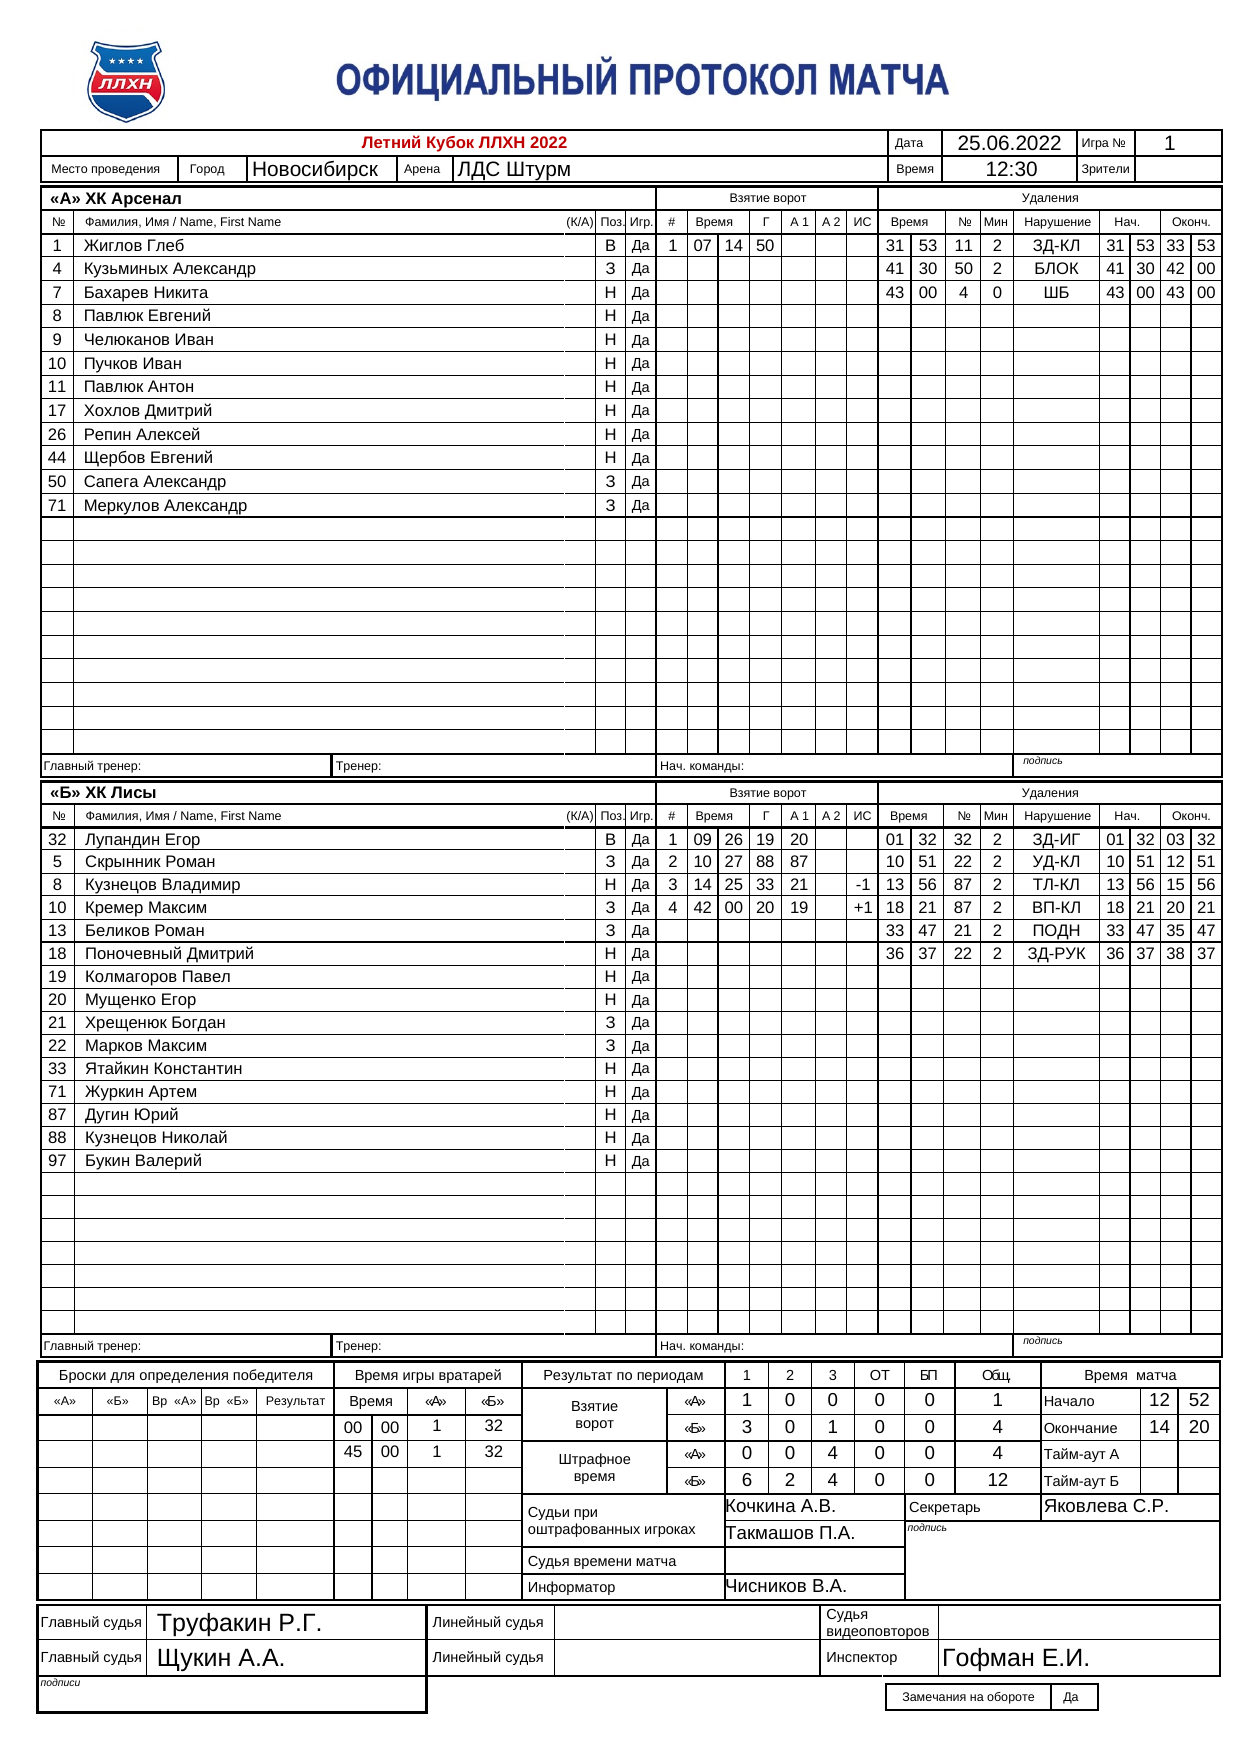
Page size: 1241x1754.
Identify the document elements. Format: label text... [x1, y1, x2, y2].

table_cell [688, 376, 717, 398]
table_cell [750, 565, 781, 587]
table_cell 21 [944, 920, 980, 941]
table_cell [42, 707, 73, 729]
table_cell [847, 423, 877, 445]
table_cell [596, 1265, 625, 1287]
table_cell [373, 1521, 407, 1546]
table_cell [688, 399, 717, 422]
table_cell [565, 1127, 595, 1149]
table_cell [981, 1081, 1013, 1103]
table_cell [148, 1547, 201, 1573]
table_cell [912, 730, 945, 753]
table_cell [1100, 352, 1129, 374]
table_cell [596, 730, 625, 753]
table_cell [1161, 966, 1190, 987]
table_cell Поз. [596, 805, 625, 826]
table_cell Кочкина А.В. [726, 1495, 904, 1520]
table_header Броски для определения победителя [39, 1363, 333, 1387]
table_cell [782, 470, 815, 493]
table_cell [981, 1173, 1013, 1195]
table_cell [879, 1058, 910, 1079]
table_cell [782, 1127, 815, 1149]
table_cell Дугин Юрий [75, 1104, 564, 1126]
table_cell 51 [1131, 850, 1160, 872]
table_cell [912, 1311, 943, 1333]
table_cell [816, 1150, 846, 1172]
table_cell Линейный судья [428, 1640, 554, 1675]
table_cell [912, 328, 945, 351]
table_cell [1192, 399, 1221, 422]
table_cell [1131, 966, 1160, 987]
table_cell [1100, 1311, 1129, 1333]
table_cell Беликов Роман [75, 920, 564, 941]
table_cell [816, 829, 846, 849]
table_cell 32 [1192, 829, 1221, 849]
table_cell [750, 588, 781, 611]
table_cell [1131, 659, 1160, 682]
table_cell [719, 470, 749, 493]
table_cell [626, 1311, 655, 1333]
table_cell Н [596, 1081, 625, 1103]
table_cell 45 [335, 1441, 371, 1467]
table_cell [39, 1521, 92, 1546]
table_cell [1161, 565, 1190, 587]
table_cell [688, 1058, 717, 1079]
table_cell Хрещенюк Богдан [75, 1012, 564, 1033]
table_cell [257, 1574, 333, 1599]
table_cell 0 [769, 1415, 811, 1440]
table_cell 4 [657, 896, 687, 918]
table_cell [719, 683, 749, 706]
table_cell [1131, 1311, 1160, 1333]
table_cell Поночевный Дмитрий [75, 943, 564, 964]
table_cell [596, 612, 625, 634]
table_cell [946, 518, 980, 540]
table_cell [1131, 470, 1160, 493]
table_cell [750, 683, 781, 706]
table_cell [1100, 588, 1129, 611]
table_cell Город [179, 157, 246, 181]
table_cell [879, 1150, 910, 1172]
table_cell [847, 966, 877, 987]
table_cell подпись [1014, 1335, 1221, 1356]
table_cell (К/А) [565, 211, 595, 233]
table_cell Да [626, 943, 655, 964]
table_cell [657, 281, 687, 303]
table_cell [816, 470, 846, 493]
table_cell Главный судья [39, 1640, 146, 1675]
table_cell [981, 328, 1013, 351]
table_cell [1100, 1242, 1129, 1264]
table_cell [42, 1242, 74, 1264]
table_cell [565, 1265, 595, 1287]
table_cell 00 [1131, 281, 1160, 303]
table_cell [912, 1196, 943, 1218]
table_cell [148, 1574, 201, 1599]
table_cell [782, 235, 815, 256]
table_cell [565, 446, 595, 469]
table_cell [879, 1196, 910, 1218]
table_cell [565, 1104, 595, 1126]
table_cell [847, 1219, 877, 1241]
table_cell [981, 1311, 1013, 1333]
table_cell [750, 636, 781, 658]
table_cell Новосибирск [248, 157, 396, 181]
table_cell [1100, 1012, 1129, 1033]
table_cell [981, 305, 1013, 327]
table_cell 21 [1131, 896, 1160, 918]
table_cell [42, 1288, 74, 1310]
table_cell [944, 966, 980, 987]
table_cell Меркулов Александр [74, 494, 564, 516]
table_cell [847, 305, 877, 327]
table_cell [1014, 1104, 1099, 1126]
table_cell [1100, 328, 1129, 351]
table_cell [657, 494, 687, 516]
table_cell [816, 874, 846, 895]
table_cell [981, 1242, 1013, 1264]
table_cell [1131, 588, 1160, 611]
table_cell [847, 1265, 877, 1287]
table_cell 12 [1161, 850, 1190, 872]
table_cell Время [688, 211, 749, 233]
table_cell [719, 1104, 749, 1126]
table_cell [782, 1196, 815, 1218]
table_cell [944, 1058, 980, 1079]
table_cell Главный тренер: [42, 755, 330, 776]
table_cell 33 [1161, 235, 1190, 256]
table_cell 0 [981, 281, 1013, 303]
table_cell В [596, 829, 625, 849]
table_cell [847, 1035, 877, 1057]
table_cell [688, 1219, 717, 1241]
table_cell [912, 1035, 943, 1057]
table_cell Начало [1042, 1389, 1140, 1413]
table_cell [75, 1288, 564, 1310]
table_cell [688, 1035, 717, 1057]
table_cell [1014, 1265, 1099, 1287]
table_cell [202, 1521, 256, 1546]
table_cell [596, 1196, 625, 1218]
table_header Время матча [1042, 1363, 1219, 1387]
table_cell [719, 328, 749, 351]
table_cell [879, 683, 910, 706]
table_cell [946, 612, 980, 634]
table_cell 42 [1161, 257, 1190, 280]
table_cell [657, 989, 687, 1011]
table_cell [1100, 1288, 1129, 1310]
table_cell [847, 1242, 877, 1264]
table_cell [1100, 966, 1129, 987]
table_cell Репин Алексей [74, 423, 564, 445]
table_cell [657, 1150, 687, 1172]
table_cell [944, 1196, 980, 1218]
table_cell 50 [42, 470, 73, 493]
table_cell Труфакин Р.Г. [147, 1606, 425, 1639]
table_cell [657, 376, 687, 398]
table_cell [565, 235, 595, 256]
table_cell [847, 989, 877, 1011]
table_cell [565, 1012, 595, 1033]
table_cell 1 [956, 1389, 1040, 1413]
table_cell [565, 328, 595, 351]
table_cell [816, 683, 846, 706]
table_cell [202, 1416, 256, 1440]
table_cell 97 [42, 1150, 74, 1172]
table_cell 10 [688, 850, 717, 872]
table_cell [750, 257, 781, 280]
table_cell ИС [847, 211, 877, 233]
table_cell [565, 707, 595, 729]
table_cell [912, 1242, 943, 1264]
table_cell [1131, 1173, 1160, 1195]
table_cell [816, 1173, 846, 1195]
table_cell [688, 683, 717, 706]
table_cell [719, 376, 749, 398]
table_cell [782, 399, 815, 422]
table_cell 0 [905, 1442, 954, 1467]
table_cell Н [596, 328, 625, 351]
table_cell [1131, 1242, 1160, 1264]
table_cell 51 [1192, 850, 1221, 872]
table_cell [750, 943, 781, 964]
table_cell 00 [1192, 257, 1221, 280]
table_cell [879, 1288, 910, 1310]
table_cell 4 [956, 1415, 1040, 1440]
table_cell [1161, 1104, 1190, 1126]
table_cell [688, 1288, 717, 1310]
table_cell [719, 707, 749, 729]
table_cell [912, 423, 945, 445]
table_cell [1014, 1081, 1099, 1103]
table_cell 00 [335, 1416, 371, 1440]
table_cell [1192, 730, 1221, 753]
table_cell 2 [981, 920, 1013, 941]
table_cell [626, 636, 655, 658]
table_cell 13 [42, 920, 74, 941]
table_cell [879, 730, 910, 753]
table_cell [565, 1058, 595, 1079]
table_cell [1014, 612, 1099, 634]
table_cell [93, 1468, 147, 1493]
table_cell [657, 1242, 687, 1264]
table_cell [946, 423, 980, 445]
table_cell 13 [879, 874, 910, 895]
table_cell Да [626, 1127, 655, 1149]
table_cell [657, 1127, 687, 1149]
table_cell [782, 943, 815, 964]
table_cell ЗД-РУК [1014, 943, 1099, 964]
table_cell Нарушение [1014, 211, 1099, 233]
table_cell 17 [42, 399, 73, 422]
table_cell А 2 [816, 805, 846, 826]
table_cell [912, 1127, 943, 1149]
table_cell [148, 1494, 201, 1520]
table_cell [1131, 1150, 1160, 1172]
table_cell [688, 1104, 717, 1126]
table_cell 71 [42, 494, 73, 516]
table_cell [879, 305, 910, 327]
table_cell [981, 1035, 1013, 1057]
table_cell Да [626, 874, 655, 895]
table_cell [879, 1104, 910, 1126]
table_cell 20 [750, 896, 781, 918]
table_cell А 1 [782, 805, 815, 826]
table_cell [596, 518, 625, 540]
table_cell [719, 399, 749, 422]
table_cell Н [596, 1127, 625, 1149]
table_cell [1100, 683, 1129, 706]
table_cell [847, 1150, 877, 1172]
table_cell [74, 636, 564, 658]
table_cell [981, 989, 1013, 1011]
table_cell 21 [42, 1012, 74, 1033]
table_cell [555, 1640, 819, 1675]
table_cell [74, 707, 564, 729]
table_cell [657, 1058, 687, 1079]
table_cell 27 [719, 850, 749, 872]
table_cell [981, 565, 1013, 587]
table_cell [726, 1548, 904, 1573]
table_cell [688, 920, 717, 941]
table_cell [1014, 470, 1099, 493]
table_cell [39, 1416, 92, 1440]
table_cell 44 [42, 446, 73, 469]
table_cell [816, 1127, 846, 1149]
table_cell [1131, 1035, 1160, 1057]
table_cell [719, 1196, 749, 1218]
table_cell [750, 707, 781, 729]
table_cell Время [879, 211, 945, 233]
table_cell [816, 305, 846, 327]
table_header Игра № [1078, 131, 1134, 155]
table_cell [408, 1547, 465, 1573]
table_cell 4 [812, 1442, 854, 1467]
table_cell [373, 1574, 407, 1599]
table_cell [257, 1547, 333, 1573]
table_cell 43 [1100, 281, 1129, 303]
table_cell [1100, 659, 1129, 682]
table_cell [816, 1058, 846, 1079]
table_cell «Б» [668, 1415, 724, 1440]
table_cell [981, 966, 1013, 987]
table_cell [1100, 707, 1129, 729]
table_cell [750, 1127, 781, 1149]
table_cell Мин [981, 805, 1013, 826]
table_cell [816, 1219, 846, 1241]
table_cell 87 [944, 874, 980, 895]
table_cell [847, 1058, 877, 1079]
table_cell [981, 376, 1013, 398]
table_cell Да [626, 1058, 655, 1079]
table_cell [719, 920, 749, 941]
table_cell [944, 1081, 980, 1103]
table_cell [93, 1574, 147, 1599]
table_cell Да [626, 281, 655, 303]
table_cell [565, 1196, 595, 1218]
table_cell 00 [1192, 281, 1221, 303]
table_cell [565, 470, 595, 493]
table_cell [1141, 1441, 1177, 1467]
table_cell Вр «А» [148, 1389, 201, 1413]
table_cell [565, 989, 595, 1011]
table_cell Челюканов Иван [74, 328, 564, 351]
table_cell [202, 1574, 256, 1599]
table_cell [626, 1219, 655, 1241]
table_cell [257, 1494, 333, 1520]
table_cell Да [626, 352, 655, 374]
table_cell [946, 470, 980, 493]
table_cell [657, 683, 687, 706]
table_cell [596, 1288, 625, 1310]
table_cell З [596, 850, 625, 872]
table_cell [981, 1150, 1013, 1172]
table_cell 37 [912, 943, 943, 964]
table_cell Судьи при оштрафованных игроках [523, 1495, 724, 1546]
table_cell [626, 1173, 655, 1195]
table_cell [816, 920, 846, 941]
table_cell [1131, 446, 1160, 469]
table_cell 53 [1192, 235, 1221, 256]
table_cell 51 [912, 850, 943, 872]
table_cell [657, 1104, 687, 1126]
table_cell 50 [750, 235, 781, 256]
table_cell [944, 1150, 980, 1172]
table_cell № [946, 211, 980, 233]
table_cell [596, 1242, 625, 1264]
table_cell Павлюк Евгений [74, 305, 564, 327]
table_cell 6 [726, 1468, 768, 1493]
table_cell [847, 328, 877, 351]
table_cell [1131, 1104, 1160, 1126]
table_cell [75, 1311, 564, 1333]
table_cell [719, 1265, 749, 1287]
table_cell [879, 1081, 910, 1103]
table_cell [782, 989, 815, 1011]
table_cell [596, 636, 625, 658]
table_cell 2 [981, 235, 1013, 256]
table_cell [944, 1288, 980, 1310]
table_cell [847, 943, 877, 964]
table_cell 32 [466, 1441, 521, 1467]
table_cell [1100, 470, 1129, 493]
table_cell [912, 1173, 943, 1195]
table_cell [565, 1242, 595, 1264]
table_cell 42 [688, 896, 717, 918]
table_cell [847, 376, 877, 398]
table_cell [1192, 1012, 1221, 1033]
table_cell [1161, 328, 1190, 351]
table_cell [555, 1606, 819, 1639]
table_cell [75, 1265, 564, 1287]
table_cell 43 [879, 281, 910, 303]
table_cell 47 [1131, 920, 1160, 941]
table_cell [1161, 659, 1190, 682]
table_cell [912, 588, 945, 611]
table_cell [466, 1494, 521, 1520]
table_cell [626, 565, 655, 587]
table_cell [1131, 423, 1160, 445]
table_cell 0 [855, 1442, 904, 1467]
table_cell [750, 305, 781, 327]
table_cell [750, 328, 781, 351]
table_cell [1161, 730, 1190, 753]
table_cell [1192, 423, 1221, 445]
table_cell [719, 588, 749, 611]
table_cell 10 [1100, 850, 1129, 872]
table_cell [1014, 305, 1099, 327]
table_cell [1131, 376, 1160, 398]
table_cell 10 [42, 896, 74, 918]
table_cell [879, 659, 910, 682]
table_cell [719, 1035, 749, 1057]
table_cell [42, 659, 73, 682]
table_cell [626, 730, 655, 753]
table_cell [74, 612, 564, 634]
table_cell [1161, 1058, 1190, 1079]
table_cell 32 [912, 829, 943, 849]
table_cell [719, 1127, 749, 1149]
table_cell [688, 352, 717, 374]
table_cell [1161, 305, 1190, 327]
table_cell Букин Валерий [75, 1150, 564, 1172]
table_cell Хохлов Дмитрий [74, 399, 564, 422]
table_cell [42, 1173, 74, 1195]
table_cell 20 [1179, 1415, 1219, 1440]
table_cell [912, 446, 945, 469]
table_cell [750, 470, 781, 493]
table_cell [912, 636, 945, 658]
table_cell Гофман Е.И. [939, 1640, 1219, 1675]
table_cell [42, 636, 73, 658]
table_cell [879, 636, 910, 658]
table_cell 31 [879, 235, 910, 256]
table_cell [750, 1058, 781, 1079]
table_cell [626, 1242, 655, 1264]
table_cell Поз. [596, 211, 625, 233]
table_cell [688, 966, 717, 987]
table_header «Б» ХК Лисы [42, 783, 655, 803]
table_cell [782, 446, 815, 469]
table_cell [847, 612, 877, 634]
table_cell [408, 1494, 465, 1520]
table_cell Инспектор [821, 1640, 938, 1675]
table_cell [1131, 1058, 1160, 1079]
table_cell [782, 707, 815, 729]
table_cell 53 [912, 235, 945, 256]
table_cell [981, 1196, 1013, 1218]
table_cell Да [626, 829, 655, 849]
table_cell [782, 1288, 815, 1310]
table_cell 9 [42, 328, 73, 351]
table_cell [1014, 352, 1099, 374]
table_cell [981, 470, 1013, 493]
table_cell [1014, 966, 1099, 987]
table_cell 88 [42, 1127, 74, 1149]
table_cell [782, 1081, 815, 1103]
table_cell [1100, 1081, 1129, 1103]
table_cell [883, 1677, 1220, 1681]
table_cell 8 [42, 305, 73, 327]
table_header ОТ [855, 1363, 904, 1387]
table_cell [657, 966, 687, 987]
table_cell # [657, 211, 687, 233]
table_cell [657, 470, 687, 493]
table_cell [1014, 1127, 1099, 1149]
table_cell Информатор [523, 1575, 724, 1599]
table_cell [750, 1035, 781, 1057]
table_cell [719, 730, 749, 753]
table_cell [565, 399, 595, 422]
table_cell [596, 659, 625, 682]
table_cell Н [596, 376, 625, 398]
table_cell 2 [769, 1468, 811, 1493]
table_cell [847, 1173, 877, 1195]
table_header Взятие ворот [657, 188, 877, 209]
table_cell [93, 1416, 147, 1440]
table_cell «А» [39, 1389, 92, 1413]
table_cell [626, 1265, 655, 1287]
table_cell [1192, 376, 1221, 398]
table_cell [565, 612, 595, 634]
table_cell [74, 565, 564, 587]
table_cell [1014, 328, 1099, 351]
table_cell Тренер: [333, 755, 655, 776]
table_cell [1192, 1196, 1221, 1218]
table_cell [946, 399, 980, 422]
table_cell [981, 423, 1013, 445]
table_cell 50 [946, 257, 980, 280]
table_header 3 [812, 1363, 854, 1387]
table_cell [981, 1219, 1013, 1241]
table_cell [816, 730, 846, 753]
table_cell [688, 707, 717, 729]
table_cell Колмагоров Павел [75, 966, 564, 987]
table_cell Зрители [1078, 157, 1134, 181]
table_cell 33 [42, 1058, 74, 1079]
table_cell [816, 494, 846, 516]
table_cell Кремер Максим [75, 896, 564, 918]
table_cell 71 [42, 1081, 74, 1103]
table_cell [688, 1196, 717, 1218]
table_cell 14 [688, 874, 717, 895]
table_cell [565, 896, 595, 918]
table_cell [912, 494, 945, 516]
table_cell [981, 541, 1013, 564]
table_cell Ятайкин Константин [75, 1058, 564, 1079]
table_cell [719, 565, 749, 587]
table_cell «А» [668, 1442, 724, 1467]
table_cell 12 [1141, 1389, 1177, 1413]
table_cell [1014, 683, 1099, 706]
table_cell Да [626, 494, 655, 516]
table_cell [879, 1311, 910, 1333]
table_cell [565, 1173, 595, 1195]
table_cell Жиглов Глеб [74, 235, 564, 256]
table_cell Н [596, 281, 625, 303]
table_cell [879, 352, 910, 374]
table_cell 0 [812, 1389, 854, 1413]
table_cell [1161, 1242, 1190, 1264]
table_cell [1179, 1468, 1219, 1493]
table_cell [816, 1311, 846, 1333]
table_cell [335, 1574, 371, 1599]
table_cell [257, 1416, 333, 1440]
table_cell [946, 305, 980, 327]
table_cell [1100, 730, 1129, 753]
table_cell [879, 1035, 910, 1057]
table_cell [944, 989, 980, 1011]
table_cell [93, 1521, 147, 1546]
table_cell 32 [944, 829, 980, 849]
picture [5, 28, 1179, 129]
table_cell [1014, 1035, 1099, 1057]
table_cell [1192, 328, 1221, 351]
table_cell [626, 518, 655, 540]
table_cell 1 [726, 1389, 768, 1413]
table_cell [1192, 1242, 1221, 1264]
table_header 1 [726, 1363, 768, 1387]
table_cell [750, 1081, 781, 1103]
table_cell [912, 1219, 943, 1241]
table_cell [782, 1058, 815, 1079]
table_cell [944, 1035, 980, 1057]
table_cell Журкин Артем [75, 1081, 564, 1103]
table_cell [565, 1288, 595, 1310]
table_cell [1161, 470, 1190, 493]
table_cell [782, 588, 815, 611]
table_cell [657, 1173, 687, 1195]
table_cell [939, 1606, 1219, 1639]
table_cell [847, 1104, 877, 1126]
table_cell [912, 1081, 943, 1103]
table_cell [1192, 659, 1221, 682]
table_cell Штрафное время [523, 1442, 666, 1493]
table_cell [946, 659, 980, 682]
table_cell [912, 470, 945, 493]
table_cell [981, 730, 1013, 753]
table_cell 25 [719, 874, 749, 895]
table_cell (К/А) [565, 805, 595, 826]
table_cell [816, 636, 846, 658]
table_cell [1100, 1104, 1129, 1126]
table_cell [565, 1311, 595, 1333]
table_cell [1192, 966, 1221, 987]
table_cell [847, 281, 877, 303]
table_cell Г [750, 805, 781, 826]
table_cell [847, 352, 877, 374]
table_cell [782, 376, 815, 398]
table_cell [816, 1035, 846, 1057]
table_cell [782, 1265, 815, 1287]
table_cell [688, 1311, 717, 1333]
table_cell [1179, 1441, 1219, 1467]
table_cell [719, 1288, 749, 1310]
table_cell [879, 328, 910, 351]
table_cell Время [688, 805, 749, 826]
table_cell [750, 494, 781, 516]
table_cell 10 [879, 850, 910, 872]
table_cell [1100, 636, 1129, 658]
table_cell [93, 1547, 147, 1573]
table_cell [1161, 683, 1190, 706]
table_cell 22 [944, 850, 980, 872]
table_cell [981, 1058, 1013, 1079]
table_cell 19 [750, 829, 781, 849]
table_cell Пучков Иван [74, 352, 564, 374]
table_header Да [1052, 1685, 1097, 1709]
table_cell 0 [905, 1468, 954, 1493]
table_cell Н [596, 399, 625, 422]
table_cell [42, 1219, 74, 1241]
table_cell 52 [1179, 1389, 1219, 1413]
table_cell [1131, 541, 1160, 564]
table_cell Да [626, 1012, 655, 1033]
table_cell [1131, 1127, 1160, 1149]
table_cell [565, 518, 595, 540]
table_cell [596, 1173, 625, 1195]
table_header Летний Кубок ЛЛХН 2022 [42, 131, 887, 155]
table_cell [596, 541, 625, 564]
table_cell [657, 707, 687, 729]
table_cell [93, 1494, 147, 1520]
table_cell Такмашов П.А. [726, 1521, 904, 1546]
table_cell [1161, 636, 1190, 658]
table_cell [719, 446, 749, 469]
table_cell Да [626, 446, 655, 469]
table_cell [879, 707, 910, 729]
table_cell [408, 1468, 465, 1493]
table_cell [1192, 518, 1221, 540]
table_cell [202, 1547, 256, 1573]
table_cell 56 [1131, 874, 1160, 895]
table_cell Фамилия, Имя / Name, First Name [74, 211, 565, 233]
table_cell [1131, 1288, 1160, 1310]
table_cell [657, 257, 687, 280]
table_cell [750, 730, 781, 753]
table_cell [1131, 1219, 1160, 1241]
table_cell [782, 423, 815, 445]
table_cell -1 [847, 874, 877, 895]
table_cell 0 [855, 1415, 904, 1440]
table_cell Бахарев Никита [74, 281, 564, 303]
table_cell [750, 1288, 781, 1310]
table_cell [750, 1196, 781, 1218]
table_cell [626, 588, 655, 611]
table_cell 47 [1192, 920, 1221, 941]
table_cell [408, 1521, 465, 1546]
table_cell [879, 541, 910, 564]
table_cell [816, 1265, 846, 1287]
table_cell Нач. [1100, 805, 1160, 826]
table_cell [879, 565, 910, 587]
table_cell [981, 1288, 1013, 1310]
table_cell 21 [1192, 896, 1221, 918]
table_cell [847, 1081, 877, 1103]
table_cell [688, 328, 717, 351]
table_cell [1100, 1196, 1129, 1218]
table_cell подпись [906, 1522, 1219, 1599]
table_cell [1136, 157, 1221, 181]
table_cell 33 [750, 874, 781, 895]
table_cell [816, 376, 846, 398]
table_cell [688, 257, 717, 280]
table_cell [42, 683, 73, 706]
table_cell УД-КЛ [1014, 850, 1099, 872]
table_cell [912, 305, 945, 327]
table_cell 37 [1131, 943, 1160, 964]
table_cell [879, 612, 910, 634]
table_cell [1192, 1219, 1221, 1241]
table_cell Яковлева С.Р. [1042, 1495, 1219, 1520]
table_cell [1100, 1127, 1129, 1149]
table_cell [1014, 1242, 1099, 1264]
table_cell [1192, 1127, 1221, 1149]
table_cell [946, 446, 980, 469]
table_cell [688, 1265, 717, 1287]
table_cell [782, 659, 815, 682]
table_cell [1161, 612, 1190, 634]
table_cell 01 [1100, 829, 1129, 849]
table_cell [816, 352, 846, 374]
table_cell 15 [1161, 874, 1190, 895]
table_cell 12:30 [943, 157, 1076, 181]
table_cell [946, 565, 980, 587]
table_cell [148, 1468, 201, 1493]
table_cell [750, 1265, 781, 1287]
table_header Результат по периодам [523, 1363, 724, 1387]
table_cell [688, 423, 717, 445]
table_cell [944, 1127, 980, 1149]
table_cell [719, 1311, 749, 1333]
table_cell [847, 565, 877, 587]
table_cell [335, 1521, 371, 1546]
table_cell [847, 1012, 877, 1033]
table_cell В [596, 235, 625, 256]
table_cell [1100, 518, 1129, 540]
table_cell [1192, 588, 1221, 611]
table_cell [816, 1242, 846, 1264]
table_cell [750, 1104, 781, 1126]
table_cell З [596, 470, 625, 493]
table_cell [75, 1242, 564, 1264]
table_cell [879, 518, 910, 540]
table_cell 4 [946, 281, 980, 303]
table_cell Главный судья [39, 1606, 146, 1639]
table_cell [981, 446, 1013, 469]
table_cell [202, 1468, 256, 1493]
table_cell [719, 636, 749, 658]
table_cell [750, 1150, 781, 1172]
table_cell [1161, 541, 1190, 564]
table_cell [565, 305, 595, 327]
table_cell Н [596, 1058, 625, 1079]
table_cell З [596, 896, 625, 918]
table_cell [1014, 1058, 1099, 1079]
table_cell [373, 1468, 407, 1493]
table_cell [626, 707, 655, 729]
table_cell [1131, 399, 1160, 422]
table_cell Г [750, 211, 781, 233]
table_cell 19 [42, 966, 74, 987]
table_cell 11 [946, 235, 980, 256]
table_cell [816, 896, 846, 918]
table_cell ЗД-ИГ [1014, 829, 1099, 849]
table_cell [946, 588, 980, 611]
table_header Взятие ворот [657, 783, 877, 803]
table_cell 7 [42, 281, 73, 303]
table_header Удаления [879, 783, 1221, 803]
table_cell [782, 305, 815, 327]
table_cell ЗД-КЛ [1014, 235, 1099, 256]
table_cell [565, 966, 595, 987]
table_cell [946, 494, 980, 516]
table_cell [782, 257, 815, 280]
table_cell [750, 920, 781, 941]
table_cell Сапега Александр [74, 470, 564, 493]
table_cell [847, 399, 877, 422]
table_cell [816, 1196, 846, 1218]
table_cell [944, 1173, 980, 1195]
table_cell [847, 850, 877, 872]
table_cell [657, 352, 687, 374]
table_cell [981, 1265, 1013, 1287]
table_cell 2 [981, 829, 1013, 849]
table_cell # [657, 805, 687, 826]
table_cell [1192, 1265, 1221, 1287]
table_cell [1131, 1265, 1160, 1287]
table_cell Судья видеоповторов [821, 1606, 938, 1639]
table_cell Да [626, 399, 655, 422]
table_cell [1192, 1150, 1221, 1172]
table_cell Да [626, 423, 655, 445]
table_cell [1100, 446, 1129, 469]
table_cell [1131, 707, 1160, 729]
table_cell подписи [39, 1677, 425, 1711]
table_cell Да [626, 989, 655, 1011]
table_cell [719, 1173, 749, 1195]
table_cell [688, 518, 717, 540]
table_cell [565, 423, 595, 445]
table_cell [981, 1104, 1013, 1126]
table_cell [657, 1035, 687, 1057]
table_cell Место проведения [42, 157, 177, 181]
table_cell [39, 1441, 92, 1467]
table_cell [1014, 989, 1099, 1011]
table_cell «Б » [466, 1389, 521, 1413]
table_cell [912, 1265, 943, 1287]
table_cell [1192, 1104, 1221, 1126]
table_cell [782, 518, 815, 540]
table_cell [816, 1104, 846, 1126]
table_cell [912, 966, 943, 987]
table_cell [879, 423, 910, 445]
table_cell [657, 1012, 687, 1033]
table_cell [782, 1242, 815, 1264]
table_cell [782, 730, 815, 753]
table_cell 1 [657, 829, 687, 849]
table_cell [750, 1173, 781, 1195]
table_cell [981, 518, 1013, 540]
table_cell Да [626, 305, 655, 327]
table_cell [202, 1494, 256, 1520]
table_cell [816, 707, 846, 729]
table_cell [847, 920, 877, 941]
table_cell Кузьминых Александр [74, 257, 564, 280]
table_cell [946, 707, 980, 729]
table_cell [74, 518, 564, 540]
table_cell З [596, 1012, 625, 1033]
table_cell [1192, 1058, 1221, 1079]
table_cell [719, 943, 749, 964]
table_cell [719, 1150, 749, 1172]
table_cell Нач. [1100, 211, 1160, 233]
table_cell [565, 376, 595, 398]
table_cell 00 [373, 1441, 407, 1467]
table_cell [782, 966, 815, 987]
table_cell [1161, 399, 1190, 422]
table_cell [719, 494, 749, 516]
table_cell [1192, 305, 1221, 327]
table_cell [944, 1265, 980, 1287]
table_cell 20 [1161, 896, 1190, 918]
table_cell 22 [944, 943, 980, 964]
table_cell [816, 588, 846, 611]
table_cell 26 [42, 423, 73, 445]
table_cell [74, 541, 564, 564]
table_cell 18 [879, 896, 910, 918]
table_cell [1131, 494, 1160, 516]
table_cell [1161, 1081, 1190, 1103]
table_cell Н [596, 1150, 625, 1172]
table_cell [1131, 989, 1160, 1011]
table_cell 2 [981, 943, 1013, 964]
table_cell [750, 281, 781, 303]
table_cell [782, 1173, 815, 1195]
table_cell Да [626, 1035, 655, 1057]
table_cell [1161, 989, 1190, 1011]
table_cell [816, 328, 846, 351]
table_cell [847, 1311, 877, 1333]
table_cell [657, 636, 687, 658]
table_cell [816, 541, 846, 564]
table_cell [1131, 612, 1160, 634]
table_cell [596, 1311, 625, 1333]
table_cell [596, 707, 625, 729]
table_cell [1161, 518, 1190, 540]
table_cell Н [596, 305, 625, 327]
table_cell [657, 565, 687, 587]
table_cell [626, 1196, 655, 1218]
table_cell [1131, 305, 1160, 327]
table_cell [981, 659, 1013, 682]
table_cell [1192, 494, 1221, 516]
table_cell «А» [668, 1389, 724, 1413]
table_cell 20 [42, 989, 74, 1011]
table_cell Да [626, 1150, 655, 1172]
table_cell [879, 376, 910, 398]
table_cell [1131, 565, 1160, 587]
table_cell [719, 1058, 749, 1079]
table_cell [719, 1219, 749, 1241]
table_cell 30 [912, 257, 945, 280]
table_cell [847, 1196, 877, 1218]
table_cell 32 [1131, 829, 1160, 849]
table_cell [719, 305, 749, 327]
table_cell [816, 281, 846, 303]
table_cell [626, 1288, 655, 1310]
table_header «А» ХК Арсенал [42, 188, 655, 209]
table_cell подпись [1014, 755, 1221, 776]
table_cell [688, 541, 717, 564]
table_cell [1014, 541, 1099, 564]
table_cell [466, 1547, 521, 1573]
table_cell [1192, 612, 1221, 634]
table_cell [565, 565, 595, 587]
table_cell [1161, 1173, 1190, 1195]
table_cell [782, 565, 815, 587]
table_cell 33 [1100, 920, 1129, 941]
table_cell [1100, 1265, 1129, 1287]
table_cell З [596, 257, 625, 280]
table_cell [1100, 1150, 1129, 1172]
table_cell [1192, 1081, 1221, 1103]
table_cell Секретарь [906, 1495, 1040, 1520]
table_cell [373, 1494, 407, 1520]
table_cell 2 [981, 257, 1013, 280]
table_cell Да [626, 850, 655, 872]
table_cell Оконч. [1161, 805, 1221, 826]
table_cell [42, 541, 73, 564]
table_cell [1014, 1311, 1099, 1333]
table_cell [981, 588, 1013, 611]
table_cell Игр. [626, 805, 655, 826]
table_cell [688, 943, 717, 964]
table_cell [912, 1012, 943, 1033]
table_cell Результат [257, 1389, 333, 1413]
table_cell ВП-КЛ [1014, 896, 1099, 918]
table_cell Н [596, 352, 625, 374]
table_cell [750, 612, 781, 634]
table_cell [1014, 1219, 1099, 1241]
table_cell [816, 966, 846, 987]
table_cell [466, 1468, 521, 1493]
table_cell [944, 1311, 980, 1333]
table_header БП [905, 1363, 954, 1387]
table_cell [39, 1547, 92, 1573]
table_cell Н [596, 446, 625, 469]
table_cell [847, 588, 877, 611]
table_cell 20 [782, 829, 815, 849]
table_cell 14 [719, 235, 749, 256]
table_cell [912, 565, 945, 587]
table_header 2 [769, 1363, 811, 1387]
table_cell [1192, 707, 1221, 729]
table_cell [688, 1242, 717, 1264]
table_cell [816, 423, 846, 445]
table_cell Да [626, 1081, 655, 1103]
table_cell Мущенко Егор [75, 989, 564, 1011]
table_cell Главный тренер: [42, 1335, 330, 1356]
table_cell [1014, 588, 1099, 611]
table_cell [946, 683, 980, 706]
table_header Общ. [956, 1363, 1040, 1387]
table_cell [565, 257, 595, 280]
table_cell [565, 494, 595, 516]
table_cell [750, 989, 781, 1011]
table_cell [879, 1242, 910, 1264]
table_cell [912, 612, 945, 634]
table_cell Марков Максим [75, 1035, 564, 1057]
table_cell [42, 1196, 74, 1218]
table_cell [816, 446, 846, 469]
table_cell [1192, 352, 1221, 374]
table_cell [626, 683, 655, 706]
table_cell [879, 1173, 910, 1195]
table_cell 87 [42, 1104, 74, 1126]
table_cell [565, 874, 595, 895]
table_cell [626, 659, 655, 682]
table_cell Да [626, 376, 655, 398]
table_cell [912, 1150, 943, 1172]
table_cell Судья времени матча [523, 1548, 724, 1573]
table_cell [335, 1468, 371, 1493]
table_cell [657, 1219, 687, 1241]
table_cell [688, 1081, 717, 1103]
table_cell [719, 518, 749, 540]
table_cell 0 [769, 1389, 811, 1413]
table_cell Арена [398, 157, 452, 181]
table_cell Время [879, 805, 943, 826]
table_cell [912, 352, 945, 374]
table_cell [1161, 1196, 1190, 1218]
table_cell [981, 399, 1013, 422]
table_cell [981, 707, 1013, 729]
table_cell 00 [719, 896, 749, 918]
table_cell [946, 352, 980, 374]
table_cell [847, 636, 877, 658]
table_cell [946, 636, 980, 658]
table_cell [657, 730, 687, 753]
table_cell [74, 588, 564, 611]
table_cell 36 [879, 943, 910, 964]
table_cell [847, 518, 877, 540]
table_cell Окончание [1042, 1415, 1140, 1440]
table_cell [1014, 399, 1099, 422]
table_cell [565, 1081, 595, 1103]
table_cell 0 [905, 1389, 954, 1413]
table_header 1 [1136, 131, 1221, 155]
table_cell [847, 541, 877, 564]
table_cell Нарушение [1014, 805, 1099, 826]
table_cell [879, 1219, 910, 1241]
table_cell 41 [1100, 257, 1129, 280]
table_cell [466, 1574, 521, 1599]
table_cell [1161, 1288, 1190, 1310]
table_cell [657, 588, 687, 611]
table_cell [596, 683, 625, 706]
table_cell [816, 235, 846, 256]
table_cell [1100, 423, 1129, 445]
table_cell 1 [408, 1416, 465, 1440]
table_cell 22 [42, 1035, 74, 1057]
table_cell [816, 1012, 846, 1033]
table_cell [719, 612, 749, 634]
table_cell [847, 257, 877, 280]
table_cell 35 [1161, 920, 1190, 941]
table_cell [847, 683, 877, 706]
table_cell 21 [782, 874, 815, 895]
table_cell [719, 989, 749, 1011]
table_cell Да [626, 920, 655, 941]
table_cell [565, 730, 595, 753]
table_cell [1192, 541, 1221, 564]
table_cell [879, 1127, 910, 1149]
table_cell [565, 943, 595, 964]
table_cell [879, 399, 910, 422]
table_cell [1014, 446, 1099, 469]
table_cell [782, 328, 815, 351]
table_cell Чисников В.А. [726, 1575, 904, 1599]
table_cell [565, 683, 595, 706]
table_cell «Б» [93, 1389, 147, 1413]
table_cell [1161, 1012, 1190, 1033]
table_cell [847, 707, 877, 729]
table_cell [1192, 683, 1221, 706]
table_cell [688, 636, 717, 658]
table_cell [981, 636, 1013, 658]
table_cell 21 [912, 896, 943, 918]
table_cell [719, 352, 749, 374]
table_cell [39, 1468, 92, 1493]
table_cell 10 [42, 352, 73, 374]
table_cell [782, 1012, 815, 1033]
table_cell Павлюк Антон [74, 376, 564, 398]
table_cell 5 [42, 850, 74, 872]
table_cell [750, 1242, 781, 1264]
table_cell [946, 376, 980, 398]
table_cell 2 [981, 896, 1013, 918]
table_cell Н [596, 943, 625, 964]
table_cell [912, 683, 945, 706]
table_cell [1161, 1035, 1190, 1057]
table_cell [750, 518, 781, 540]
table_cell Да [626, 470, 655, 493]
table_cell [946, 730, 980, 753]
table_cell Да [626, 328, 655, 351]
table_header Время игры вратарей [335, 1363, 521, 1387]
table_cell [847, 494, 877, 516]
table_cell [750, 352, 781, 374]
table_cell [1161, 352, 1190, 374]
table_cell [981, 1127, 1013, 1149]
table_cell [688, 1127, 717, 1149]
table_cell ЛДС Штурм [454, 157, 887, 181]
table_cell [657, 1196, 687, 1218]
table_cell 87 [782, 850, 815, 872]
table_cell [1192, 565, 1221, 587]
table_cell Лупандин Егор [75, 829, 564, 849]
table_cell [1131, 1012, 1160, 1033]
table_cell [1014, 376, 1099, 398]
table_cell Взятие ворот [523, 1389, 666, 1440]
table_cell [1100, 494, 1129, 516]
table_cell 2 [981, 874, 1013, 895]
table_cell [596, 565, 625, 587]
table_cell 00 [912, 281, 945, 303]
table_cell 32 [466, 1416, 521, 1440]
table_cell [75, 1196, 564, 1218]
table_cell [75, 1219, 564, 1241]
table_cell [912, 659, 945, 682]
table_cell ИС [847, 805, 877, 826]
table_cell [1100, 565, 1129, 587]
table_cell [847, 659, 877, 682]
table_cell +1 [847, 896, 877, 918]
table_cell [750, 1219, 781, 1241]
table_cell [782, 920, 815, 941]
table_cell [719, 1242, 749, 1264]
table_cell [1161, 494, 1190, 516]
table_cell [565, 1219, 595, 1241]
table_cell [657, 1288, 687, 1310]
table_cell [466, 1521, 521, 1546]
table_cell [816, 1288, 846, 1310]
table_cell № [944, 805, 980, 826]
table_cell А 1 [782, 211, 815, 233]
table_cell Вр «Б» [202, 1389, 256, 1413]
table_cell 19 [782, 896, 815, 918]
table_cell [565, 1150, 595, 1172]
table_cell Игр. [626, 211, 655, 233]
table_cell 09 [688, 829, 717, 849]
table_cell [565, 281, 595, 303]
table_cell [750, 966, 781, 987]
table_cell Линейный судья [428, 1606, 554, 1639]
table_cell 26 [719, 829, 749, 849]
table_cell [657, 305, 687, 327]
table_cell 3 [657, 874, 687, 895]
table_cell Н [596, 1104, 625, 1126]
table_cell [1100, 989, 1129, 1011]
table_cell Оконч. [1161, 211, 1221, 233]
table_cell Да [626, 235, 655, 256]
table_cell [719, 1012, 749, 1033]
table_cell [816, 850, 846, 872]
table_cell [1131, 730, 1160, 753]
table_cell [565, 850, 595, 872]
table_cell [74, 683, 564, 706]
table_cell 14 [1141, 1415, 1177, 1440]
table_cell 88 [750, 850, 781, 872]
table_cell 8 [42, 874, 74, 895]
table_cell Тренер: [333, 1335, 655, 1356]
table_cell [1014, 1196, 1099, 1218]
table_cell Время [889, 157, 941, 181]
table_cell [912, 376, 945, 398]
table_cell [335, 1494, 371, 1520]
table_cell 2 [657, 850, 687, 872]
table_cell [1100, 305, 1129, 327]
table_cell [1014, 423, 1099, 445]
table_cell [879, 446, 910, 469]
table_cell [565, 1035, 595, 1057]
table_cell [782, 541, 815, 564]
table_cell [1161, 1265, 1190, 1287]
table_cell [1014, 1173, 1099, 1195]
table_cell Н [596, 966, 625, 987]
table_cell [1161, 376, 1190, 398]
table_cell 0 [905, 1415, 954, 1440]
table_cell [1014, 659, 1099, 682]
table_cell [879, 588, 910, 611]
table_cell [688, 659, 717, 682]
table_cell [257, 1441, 333, 1467]
table_cell «Б» [668, 1468, 724, 1493]
table_cell [1192, 989, 1221, 1011]
table_cell «А» [408, 1389, 465, 1413]
table_cell [750, 659, 781, 682]
table_cell [816, 989, 846, 1011]
table_cell 18 [42, 943, 74, 964]
table_cell [816, 659, 846, 682]
table_cell 13 [1100, 874, 1129, 895]
table_cell [1192, 1311, 1221, 1333]
table_cell [1014, 1150, 1099, 1172]
table_cell [750, 1311, 781, 1333]
table_cell 36 [1100, 943, 1129, 964]
table_cell [657, 446, 687, 469]
table_cell 0 [769, 1442, 811, 1467]
table_cell [688, 565, 717, 587]
table_cell 07 [688, 235, 717, 256]
table_cell Да [626, 257, 655, 280]
table_cell Да [626, 966, 655, 987]
table_cell [1161, 707, 1190, 729]
table_cell [1192, 1288, 1221, 1310]
table_cell [42, 565, 73, 587]
table_cell [847, 829, 877, 849]
table_cell [1014, 636, 1099, 658]
table_cell [847, 470, 877, 493]
table_cell 4 [42, 257, 73, 280]
table_cell 38 [1161, 943, 1190, 964]
table_cell Скрынник Роман [75, 850, 564, 872]
table_cell [1100, 612, 1129, 634]
table_header Удаления [879, 188, 1221, 209]
table_cell [1131, 1196, 1160, 1218]
table_cell БЛОК [1014, 257, 1099, 280]
table_cell [657, 1081, 687, 1103]
table_cell [946, 541, 980, 564]
table_cell 2 [981, 850, 1013, 872]
table_cell [879, 989, 910, 1011]
table_cell [565, 352, 595, 374]
table_cell З [596, 1035, 625, 1057]
table_cell [782, 1150, 815, 1172]
table_cell [688, 989, 717, 1011]
table_cell 18 [1100, 896, 1129, 918]
table_cell 3 [726, 1415, 768, 1440]
table_cell Тайм-аут Б [1042, 1468, 1140, 1493]
table_cell З [596, 494, 625, 516]
table_cell 4 [812, 1468, 854, 1493]
table_cell [1100, 376, 1129, 398]
table_cell [657, 518, 687, 540]
table_cell [1192, 636, 1221, 658]
table_cell Кузнецов Николай [75, 1127, 564, 1149]
table_cell 56 [912, 874, 943, 895]
table_cell [657, 612, 687, 634]
table_cell [1161, 423, 1190, 445]
table_cell Нач. команды: [657, 755, 1012, 776]
table_cell [1192, 1035, 1221, 1057]
table_cell [944, 1219, 980, 1241]
table_cell [750, 376, 781, 398]
table_cell 53 [1131, 235, 1160, 256]
table_cell [428, 1677, 882, 1711]
table_cell [944, 1242, 980, 1264]
table_cell [981, 494, 1013, 516]
table_cell [912, 399, 945, 422]
table_cell [1192, 470, 1221, 493]
table_cell [1131, 636, 1160, 658]
table_cell [912, 518, 945, 540]
table_cell [912, 1058, 943, 1079]
table_cell [879, 494, 910, 516]
table_cell [657, 541, 687, 564]
table_cell [1131, 518, 1160, 540]
table_cell [816, 518, 846, 540]
table_cell 47 [912, 920, 943, 941]
table_cell [1014, 518, 1099, 540]
table_cell [1161, 1311, 1190, 1333]
table_cell [847, 235, 877, 256]
table_cell [202, 1441, 256, 1467]
table_cell [1100, 1173, 1129, 1195]
table_cell Щукин А.А. [147, 1640, 425, 1675]
table_cell [565, 829, 595, 849]
table_cell [1099, 1682, 1220, 1711]
table_cell [657, 328, 687, 351]
table_cell 32 [42, 829, 74, 849]
table_cell Н [596, 874, 625, 895]
table_cell 0 [855, 1468, 904, 1493]
table_cell [42, 730, 73, 753]
table_cell Мин [981, 211, 1013, 233]
table_cell [1161, 446, 1190, 469]
table_cell [719, 423, 749, 445]
table_cell Кузнецов Владимир [75, 874, 564, 895]
table_cell 01 [879, 829, 910, 849]
table_cell 30 [1131, 257, 1160, 280]
table_cell ШБ [1014, 281, 1099, 303]
table_cell [1161, 1127, 1190, 1149]
table_cell 12 [956, 1468, 1040, 1493]
table_cell [944, 1012, 980, 1033]
table_cell [912, 541, 945, 564]
table_cell 31 [1100, 235, 1129, 256]
table_cell [626, 541, 655, 564]
table_cell [335, 1547, 371, 1573]
table_cell [688, 446, 717, 469]
table_cell [688, 305, 717, 327]
table_cell [719, 541, 749, 564]
table_cell [688, 494, 717, 516]
table_cell [1161, 1219, 1190, 1241]
table_cell 03 [1161, 829, 1190, 849]
table_cell [782, 636, 815, 658]
table_cell Фамилия, Имя / Name, First Name [75, 805, 565, 826]
table_cell [1014, 730, 1099, 753]
table_cell [847, 446, 877, 469]
table_cell [816, 943, 846, 964]
table_cell [657, 659, 687, 682]
table_cell [879, 1012, 910, 1033]
table_cell [74, 659, 564, 682]
table_cell [1014, 1012, 1099, 1033]
table_cell [782, 352, 815, 374]
table_cell [750, 446, 781, 469]
table_cell [565, 541, 595, 564]
table_cell [1100, 541, 1129, 564]
table_cell [847, 1127, 877, 1149]
table_cell [912, 707, 945, 729]
table_cell [981, 683, 1013, 706]
table_cell [688, 588, 717, 611]
table_cell [750, 423, 781, 445]
table_cell [750, 399, 781, 422]
table_cell [42, 588, 73, 611]
table_cell [657, 1265, 687, 1287]
table_cell [816, 257, 846, 280]
table_cell [1100, 399, 1129, 422]
table_cell [42, 1265, 74, 1287]
table_cell [879, 966, 910, 987]
table_cell 41 [879, 257, 910, 280]
table_cell [816, 612, 846, 634]
table_cell [719, 659, 749, 682]
table_cell [657, 1311, 687, 1333]
table_cell [719, 966, 749, 987]
table_cell [688, 1012, 717, 1033]
table_header Замечания на обороте [887, 1685, 1050, 1709]
table_cell [1131, 683, 1160, 706]
table_cell Н [596, 989, 625, 1011]
table_cell [782, 1104, 815, 1126]
table_cell [657, 943, 687, 964]
table_cell [626, 612, 655, 634]
table_cell [782, 612, 815, 634]
table_cell [719, 257, 749, 280]
table_cell [148, 1441, 201, 1467]
table_cell [782, 281, 815, 303]
table_cell [782, 1219, 815, 1241]
table_cell 1 [812, 1415, 854, 1440]
table_cell [1014, 707, 1099, 729]
table_cell 43 [1161, 281, 1190, 303]
table_cell [782, 1035, 815, 1057]
table_cell [596, 588, 625, 611]
table_cell 0 [855, 1389, 904, 1413]
table_header 25.06.2022 [943, 131, 1076, 155]
table_cell [847, 1288, 877, 1310]
table_cell Н [596, 423, 625, 445]
table_cell 4 [956, 1442, 1040, 1467]
table_cell [816, 399, 846, 422]
table_cell [688, 470, 717, 493]
table_cell [879, 470, 910, 493]
table_cell 00 [373, 1416, 407, 1440]
table_cell [944, 1104, 980, 1126]
table_cell 87 [944, 896, 980, 918]
table_cell [93, 1441, 147, 1467]
table_cell [1014, 494, 1099, 516]
table_cell 1 [42, 235, 73, 256]
table_cell 1 [408, 1441, 465, 1467]
table_cell [1192, 446, 1221, 469]
table_cell [719, 281, 749, 303]
table_cell [688, 730, 717, 753]
table_cell [565, 920, 595, 941]
table_cell А 2 [816, 211, 846, 233]
table_cell ТЛ-КЛ [1014, 874, 1099, 895]
table_cell [750, 1012, 781, 1033]
table_cell [688, 1150, 717, 1172]
table_cell [879, 1265, 910, 1287]
table_cell [565, 659, 595, 682]
table_cell [74, 730, 564, 753]
table_cell [657, 920, 687, 941]
table_cell ПОДН [1014, 920, 1099, 941]
table_cell [257, 1521, 333, 1546]
table_cell [42, 612, 73, 634]
table_cell [782, 494, 815, 516]
table_cell [1131, 1081, 1160, 1103]
table_cell [816, 1081, 846, 1103]
table_header Дата [889, 131, 941, 155]
table_cell [1141, 1468, 1177, 1493]
table_cell [257, 1468, 333, 1493]
table_cell [1014, 565, 1099, 587]
table_cell [1131, 328, 1160, 351]
table_cell [946, 328, 980, 351]
table_cell Тайм-аут А [1042, 1441, 1140, 1467]
table_cell [39, 1574, 92, 1599]
table_cell [39, 1494, 92, 1520]
table_cell Время [335, 1389, 407, 1413]
table_cell [1161, 588, 1190, 611]
table_cell [42, 518, 73, 540]
table_cell [408, 1574, 465, 1599]
table_cell 56 [1192, 874, 1221, 895]
table_cell [148, 1521, 201, 1546]
table_cell [847, 730, 877, 753]
table_cell [981, 612, 1013, 634]
table_cell [373, 1547, 407, 1573]
table_cell [750, 541, 781, 564]
table_cell [688, 281, 717, 303]
table_cell [565, 636, 595, 658]
table_cell [1192, 1173, 1221, 1195]
table_cell [1100, 1058, 1129, 1079]
table_cell Нач. команды: [657, 1335, 1012, 1356]
table_cell [42, 1311, 74, 1333]
table_cell № [42, 805, 74, 826]
table_cell [912, 1288, 943, 1310]
table_cell [657, 399, 687, 422]
table_cell [1100, 1035, 1129, 1057]
table_cell [688, 1173, 717, 1195]
table_cell [148, 1416, 201, 1440]
table_cell 0 [726, 1442, 768, 1467]
table_cell [1014, 1288, 1099, 1310]
table_cell [1161, 1150, 1190, 1172]
table_cell [782, 683, 815, 706]
table_cell [565, 588, 595, 611]
table_cell [981, 352, 1013, 374]
table_cell З [596, 920, 625, 941]
table_cell Да [626, 1104, 655, 1126]
table_cell 33 [879, 920, 910, 941]
table_cell 11 [42, 376, 73, 398]
table_cell № [42, 211, 73, 233]
table_cell [688, 612, 717, 634]
table_cell [1100, 1219, 1129, 1241]
table_cell [782, 1311, 815, 1333]
table_cell 1 [657, 235, 687, 256]
table_cell [75, 1173, 564, 1195]
table_cell [719, 1081, 749, 1103]
table_cell [912, 989, 943, 1011]
table_cell [912, 1104, 943, 1126]
table_cell [981, 1012, 1013, 1033]
table_cell [596, 1219, 625, 1241]
table_cell [816, 565, 846, 587]
table_cell 37 [1192, 943, 1221, 964]
table_cell Щербов Евгений [74, 446, 564, 469]
table_cell Да [626, 896, 655, 918]
table_cell [1131, 352, 1160, 374]
table_cell [657, 423, 687, 445]
